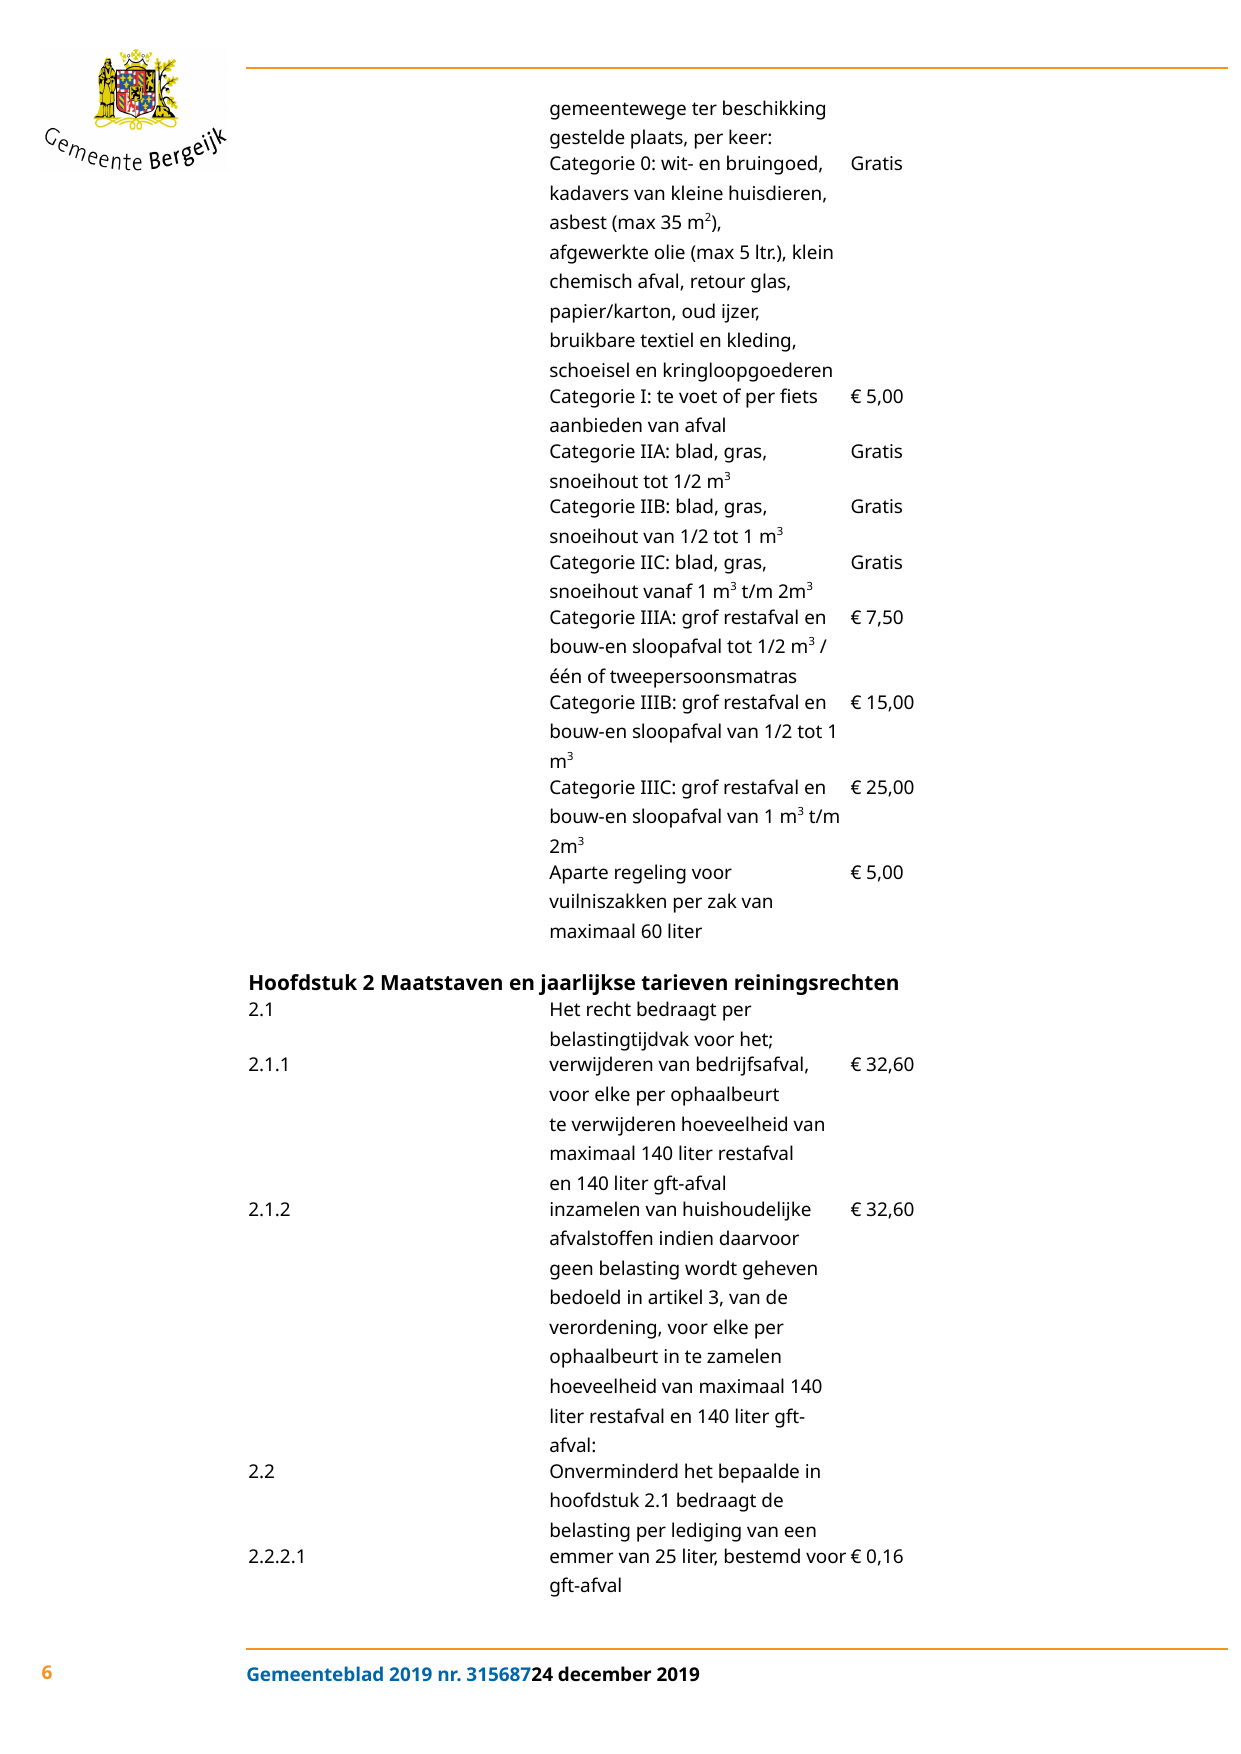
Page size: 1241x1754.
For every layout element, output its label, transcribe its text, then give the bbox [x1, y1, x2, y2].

table_cell € 32,60 [850, 1052, 1152, 1196]
table_header [850, 95, 1152, 150]
table_cell [248, 604, 549, 689]
table_header Het recht bedraagt per belastingtijdvak voor het; [549, 996, 850, 1052]
table_cell Categorie IIIB: grof restafval en bouw-en sloopafval van 1/2 tot 1 m3 [549, 689, 850, 774]
table_cell Categorie IIIC: grof restafval en bouw-en sloopafval van 1 m3 t/m 2m3 [549, 774, 850, 859]
table_cell [248, 689, 549, 774]
table_header 2.1 [248, 996, 549, 1052]
table_cell Categorie I: te voet of per fiets aanbieden van afval [549, 383, 850, 438]
table_cell € 5,00 [850, 859, 1152, 944]
table_cell emmer van 25 liter, bestemd voor gft-afval [549, 1543, 850, 1598]
table_cell € 25,00 [850, 774, 1152, 859]
table_cell € 0,16 [850, 1543, 1152, 1598]
table_cell [248, 438, 549, 493]
table_cell € 7,50 [850, 604, 1152, 689]
table_cell 2.2 [248, 1458, 549, 1543]
table_cell Categorie IIIA: grof restafval en bouw-en sloopafval tot 1/2 m3 / één of tweepersoonsmatras [549, 604, 850, 689]
table_header [248, 95, 549, 150]
table_cell [248, 859, 549, 944]
picture [41, 47, 231, 172]
table_cell [248, 150, 549, 383]
table_cell € 32,60 [850, 1196, 1152, 1458]
table_cell Gratis [850, 438, 1152, 493]
table_cell Categorie IIC: blad, gras, snoeihout vanaf 1 m3 t/m 2m3 [549, 549, 850, 604]
table_cell Aparte regeling voor vuilniszakken per zak van maximaal 60 liter [549, 859, 850, 944]
table_cell Categorie IIB: blad, gras, snoeihout van 1/2 tot 1 m3 [549, 494, 850, 549]
table_cell verwijderen van bedrijfsafval, voor elke per ophaalbeurt te verwijderen hoeveelheid van maximaal 140 liter restafval en 140 liter gft-afval [549, 1052, 850, 1196]
table_cell [248, 774, 549, 859]
table_cell Categorie IIA: blad, gras, snoeihout tot 1/2 m3 [549, 438, 850, 493]
table_cell Gratis [850, 150, 1152, 383]
table_cell Onverminderd het bepaalde in hoofdstuk 2.1 bedraagt de belasting per lediging van een [549, 1458, 850, 1543]
table_cell € 5,00 [850, 383, 1152, 438]
table_cell [248, 494, 549, 549]
table_cell [850, 1458, 1152, 1543]
table_header gemeentewege ter beschikking gestelde plaats, per keer: [549, 95, 850, 150]
table_cell € 15,00 [850, 689, 1152, 774]
table_header [850, 996, 1152, 1052]
table_cell 2.1.1 [248, 1052, 549, 1196]
table_cell 2.2.2.1 [248, 1543, 549, 1598]
table_cell Gratis [850, 549, 1152, 604]
table_cell inzamelen van huishoudelijke afvalstoffen indien daarvoor geen belasting wordt geheven bedoeld in artikel 3, van de verordening, voor elke per ophaalbeurt in te zamelen hoeveelheid van maximaal 140 liter restafval en 140 liter gft-afval: [549, 1196, 850, 1458]
table_cell Categorie 0: wit- en bruingoed, kadavers van kleine huisdieren, asbest (max 35 m2), afgewerkte olie (max 5 ltr.), klein chemisch afval, retour glas, papier/karton, oud ijzer, bruikbare textiel en kleding, schoeisel en kringloopgoederen [549, 150, 850, 383]
text Hoofdstuk 2 Maatstaven en jaarlijkse tarieven reiningsrechten [248, 968, 1152, 996]
table_cell [248, 383, 549, 438]
table_cell 2.1.2 [248, 1196, 549, 1458]
table_cell Gratis [850, 494, 1152, 549]
table_cell [248, 549, 549, 604]
